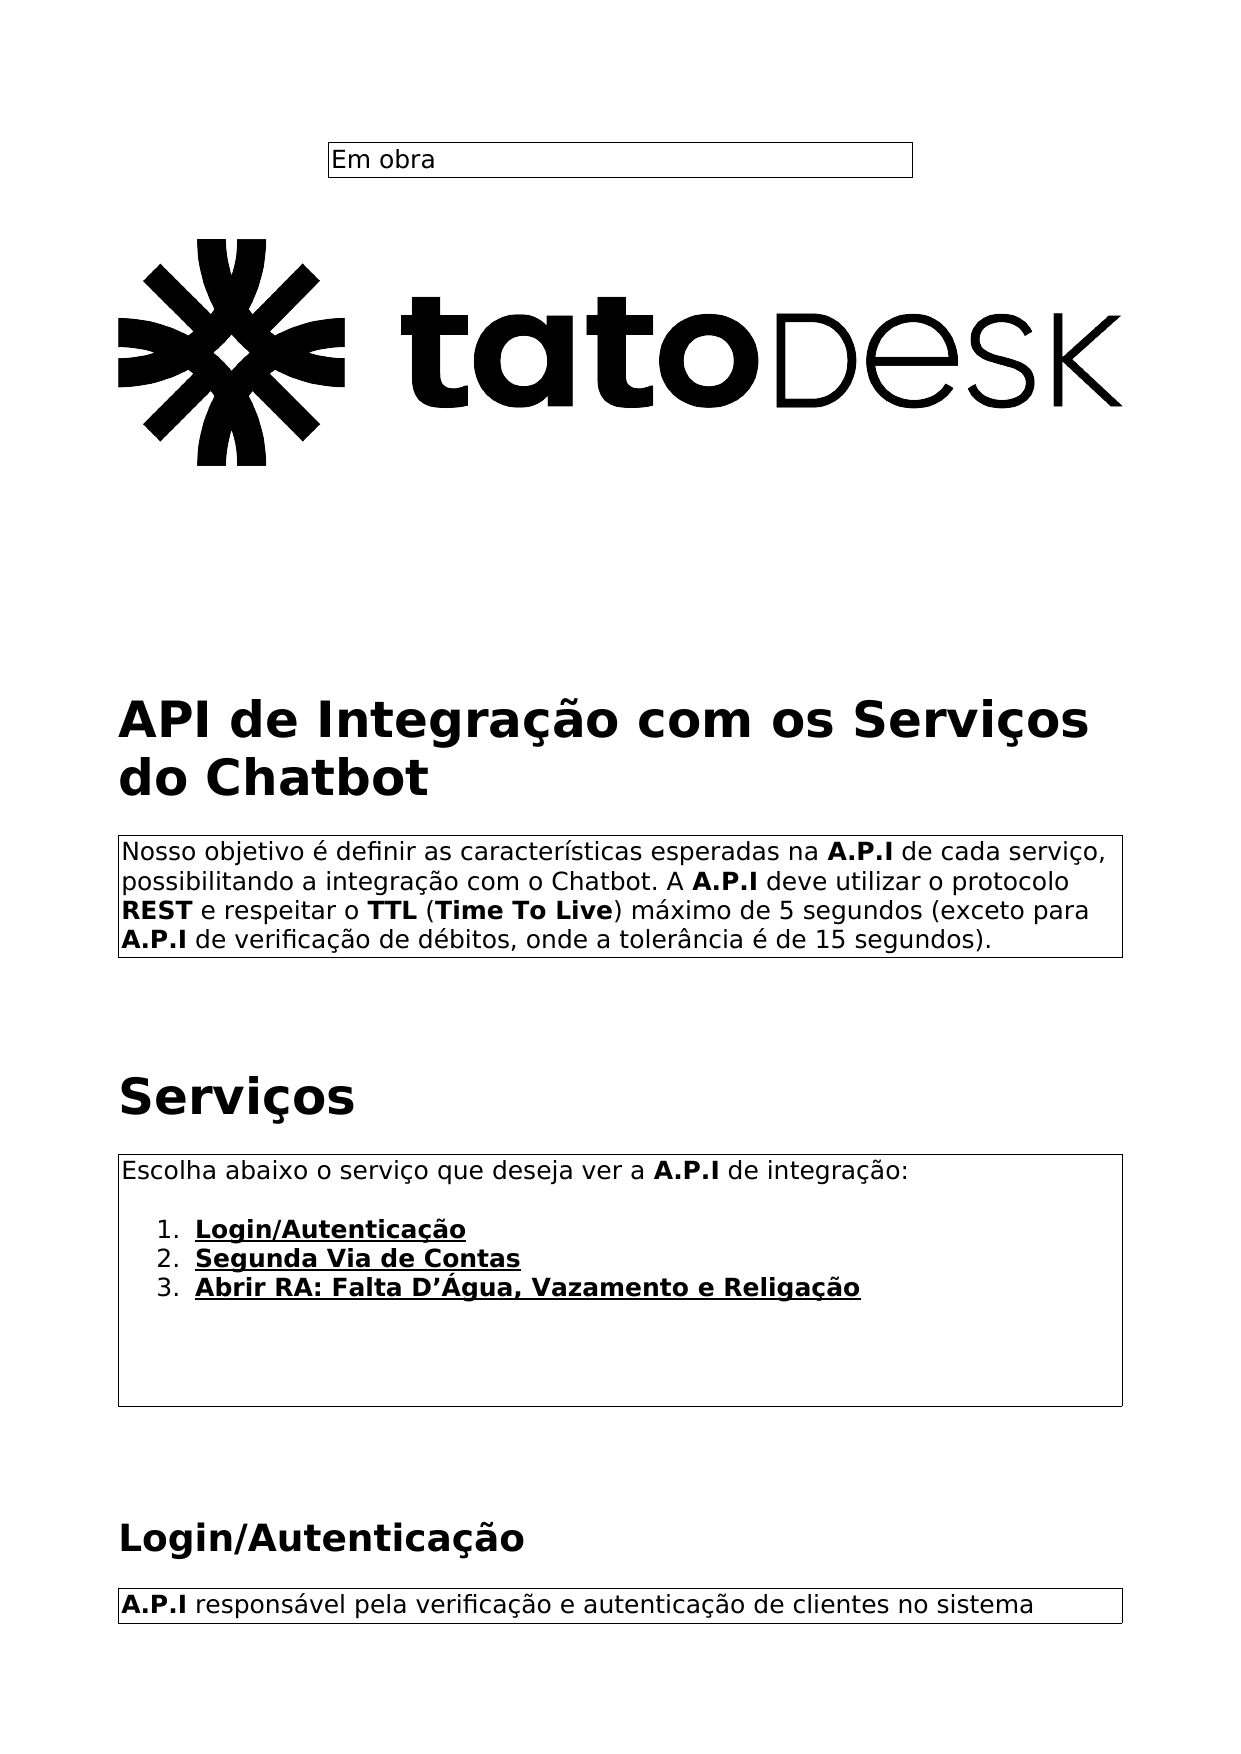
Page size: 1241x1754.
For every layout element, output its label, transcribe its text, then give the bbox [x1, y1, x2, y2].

table_header Em obra [329, 143, 912, 177]
table_header A.P.I responsável pela verificação e autenticação de clientes no sistema [119, 1589, 1122, 1623]
table_header Nosso objetivo é definir as características esperadas na A.P.I de cada serviço, possibilitando a integração com o Chatbot. A A.P.I deve utilizar o protocolo REST e respeitar o TTL (Time To Live) máximo de 5 segundos (exceto para A.P.I de verificação de débitos, onde a tolerância é de 15 segundos). [119, 836, 1122, 957]
subtitle API de Integração com os Serviços do Chatbot [118, 691, 1122, 807]
picture [118, 239, 1123, 466]
subtitle Serviços [118, 1068, 1122, 1126]
subtitle Login/Autenticação [118, 1517, 1122, 1560]
table_header Escolha abaixo o serviço que deseja ver a A.P.I de integração: Login/Autenticação Segunda Via de Contas Abrir RA: Falta D’Água, Vazamento e Religação [119, 1155, 1122, 1406]
